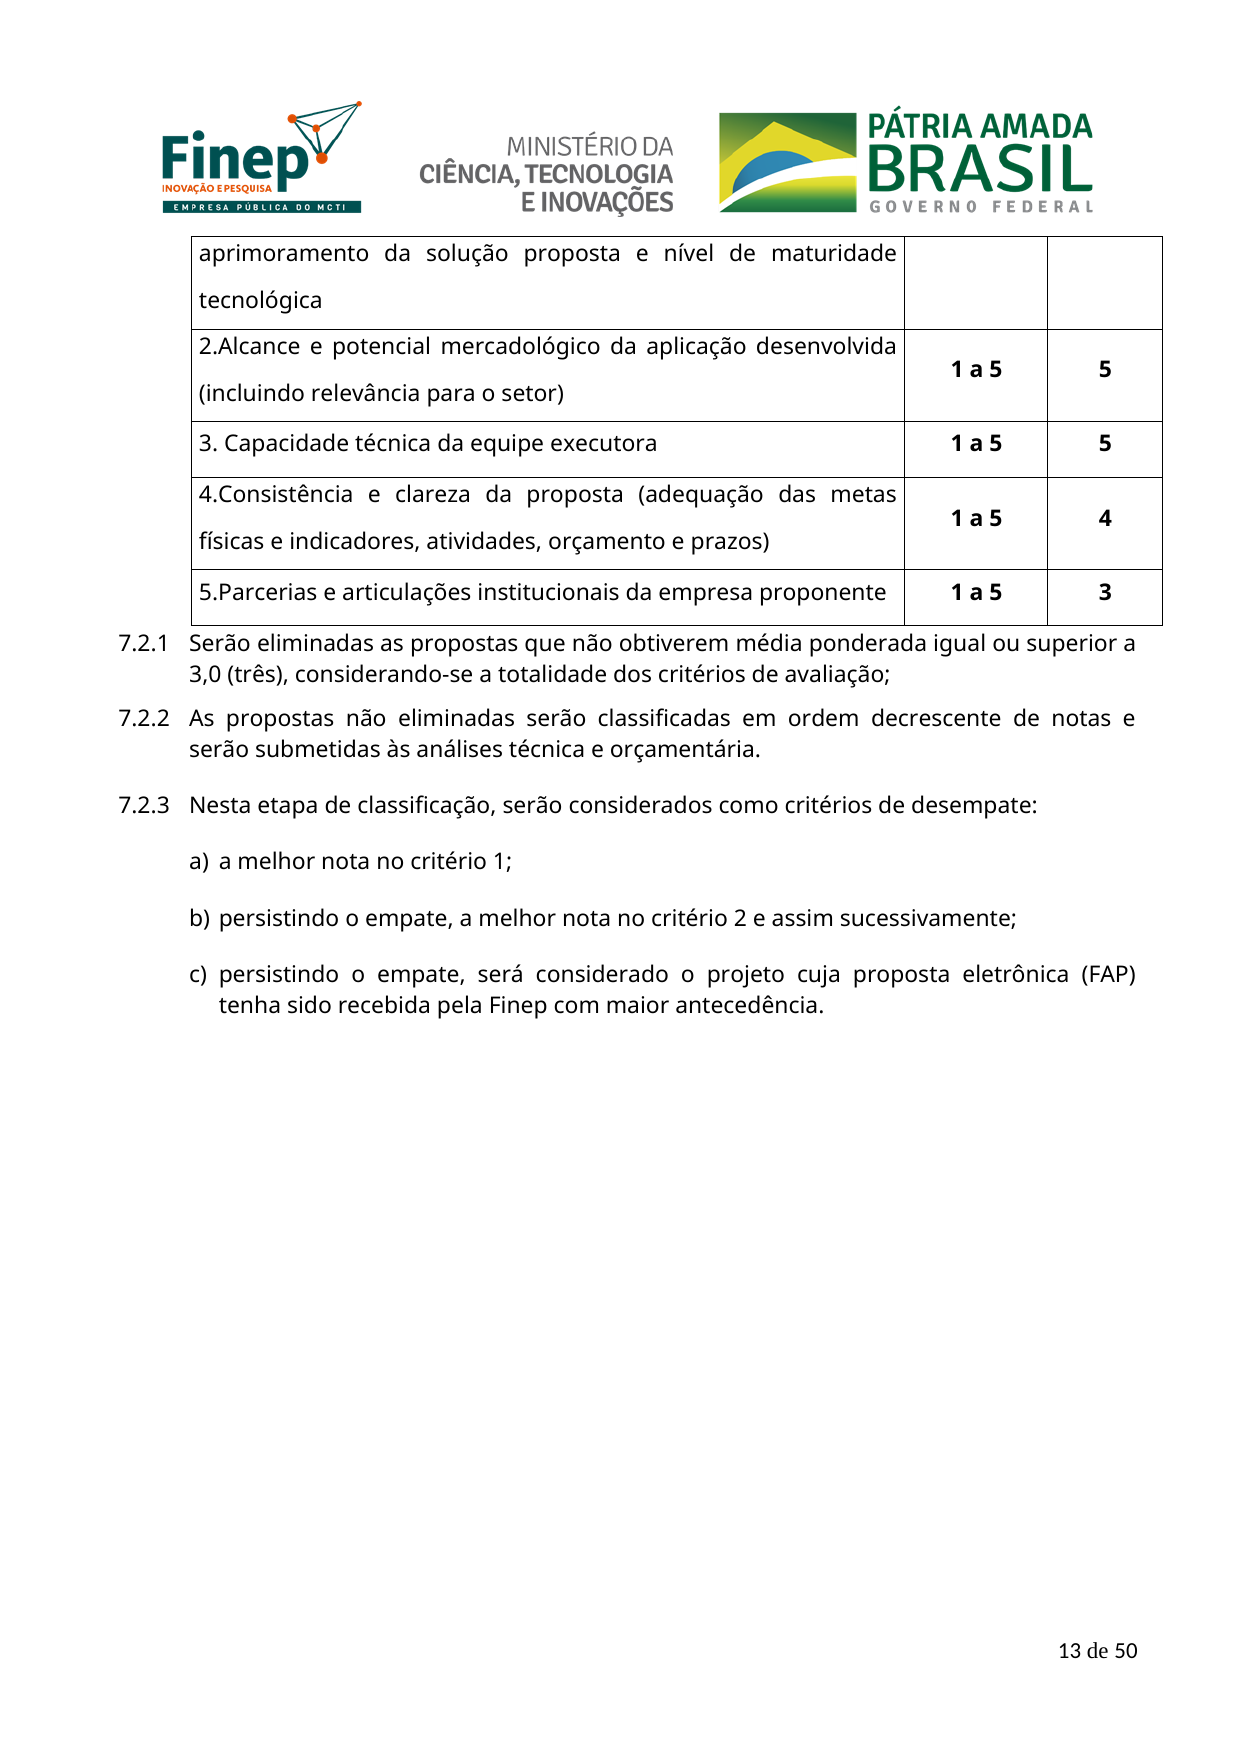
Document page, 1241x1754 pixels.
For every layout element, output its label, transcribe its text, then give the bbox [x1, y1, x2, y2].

table_cell [905, 237, 1047, 328]
list a melhor nota no critério 1; [189, 845, 1137, 876]
table_cell 4.Consistência e clareza da proposta (adequação das metas físicas e indicadores, atividades, orçamento e prazos) [192, 478, 904, 569]
table_cell 3. Capacidade técnica da equipe executora [192, 422, 904, 477]
table_cell 5 [1048, 330, 1162, 421]
list Nesta etapa de classificação, serão considerados como critérios de desempate: [118, 789, 1137, 820]
table_cell 1 a 5 [905, 422, 1047, 477]
table_cell 4 [1048, 478, 1162, 569]
list persistindo o empate, será considerado o projeto cuja proposta eletrônica (FAP) tenha sido recebida pela Finep com maior antecedência. [189, 958, 1137, 1020]
table_cell 1 a 5 [905, 478, 1047, 569]
list As propostas não eliminadas serão classificadas em ordem decrescente de notas e serão submetidas às análises técnica e orçamentária. [118, 701, 1137, 764]
list Serão eliminadas as propostas que não obtiverem média ponderada igual ou superior a 3,0 (três), considerando-se a totalidade dos critérios de avaliação; [118, 626, 1137, 689]
list persistindo o empate, a melhor nota no critério 2 e assim sucessivamente; [189, 901, 1137, 933]
table_cell 5.Parcerias e articulações institucionais da empresa proponente [192, 570, 904, 625]
table_cell 1 a 5 [905, 570, 1047, 625]
table_cell [1048, 237, 1162, 328]
table_cell 2.Alcance e potencial mercadológico da aplicação desenvolvida (incluindo relevância para o setor) [192, 330, 904, 421]
table_cell aprimoramento da solução proposta e nível de maturidade tecnológica [192, 237, 904, 328]
table_cell 5 [1048, 422, 1162, 477]
table_cell 1 a 5 [905, 330, 1047, 421]
table_cell 3 [1048, 570, 1162, 625]
